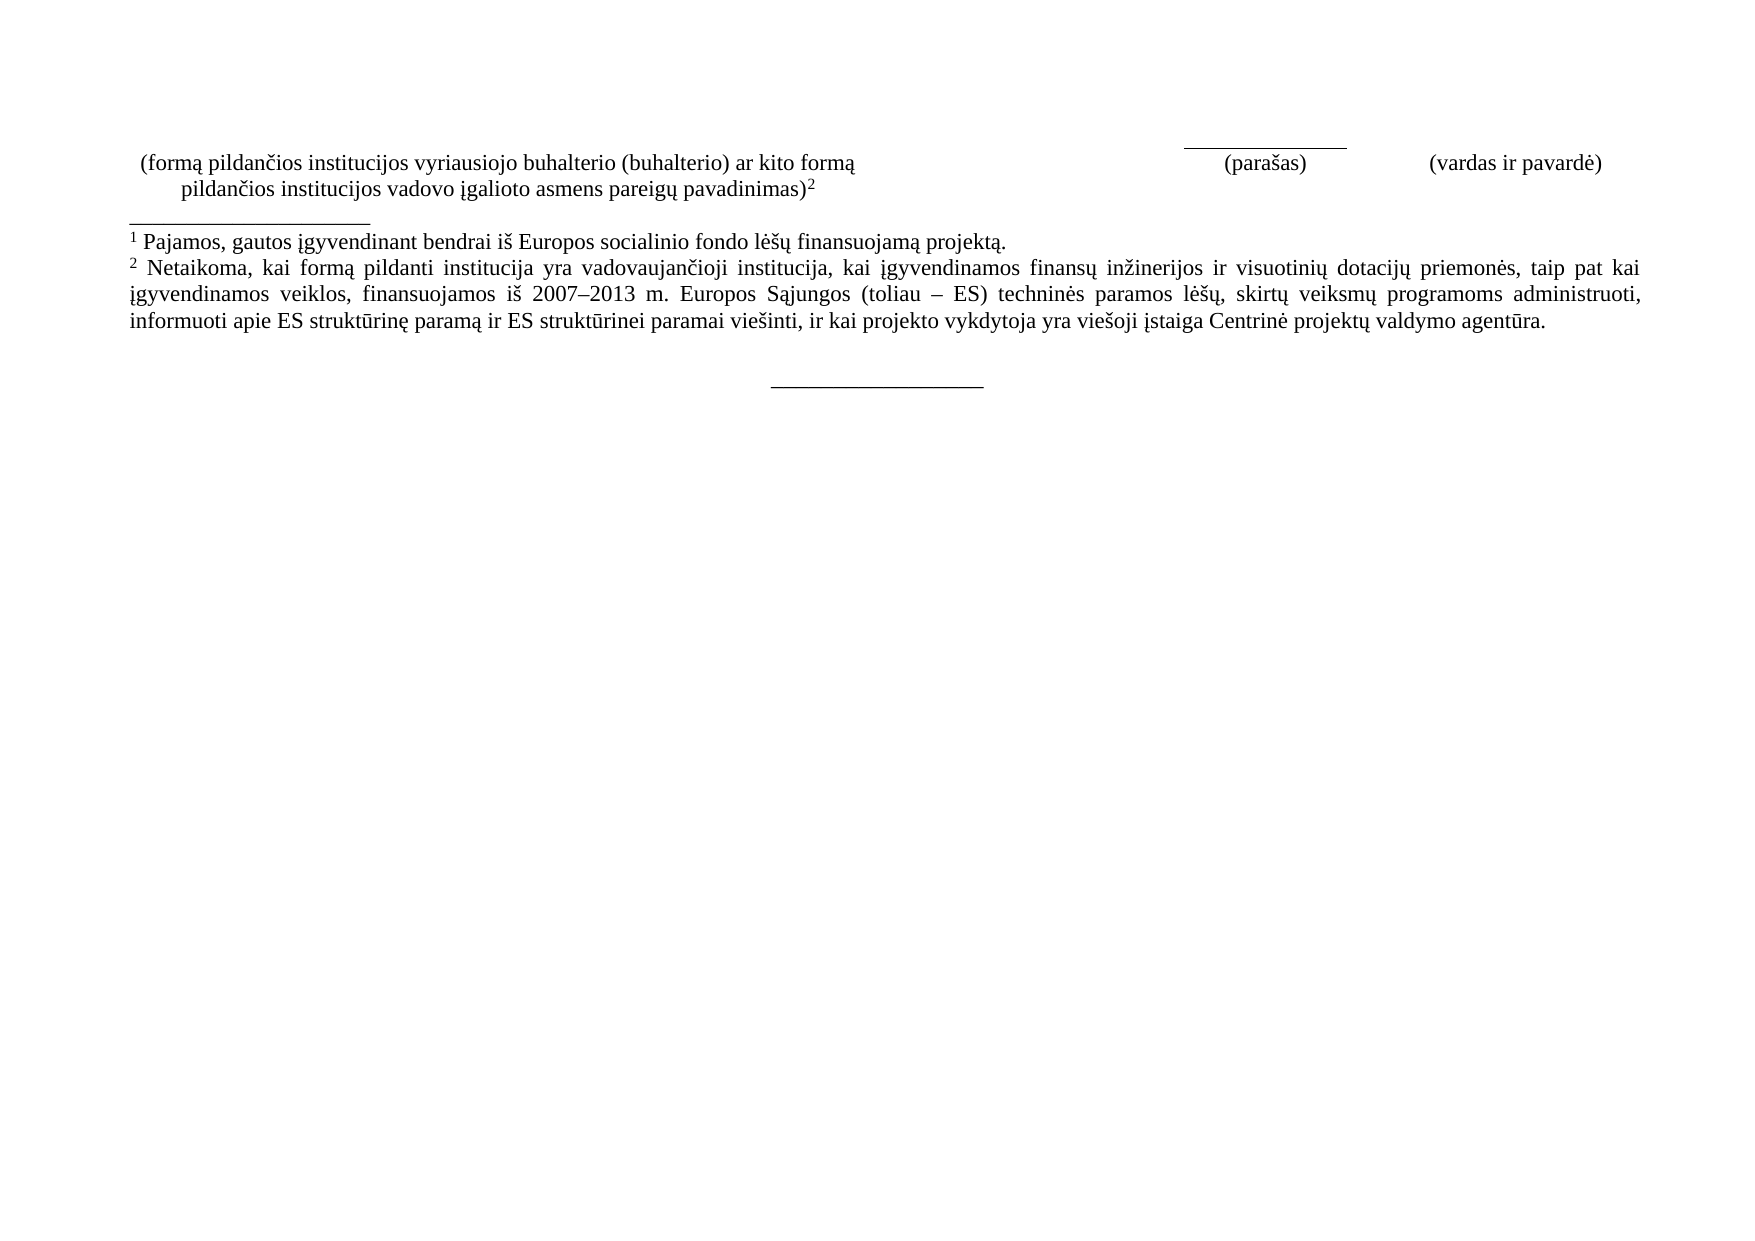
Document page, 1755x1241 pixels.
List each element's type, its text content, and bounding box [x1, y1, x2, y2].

table_cell [1347, 148, 1378, 201]
table_cell (formą pildančios institucijos vyriausiojo buhalterio (buhalterio) ar kito formą pildančios institucijos vadovo įgalioto asmens pareigų pavadinimas)2 [118, 148, 878, 201]
table_cell [878, 148, 1032, 201]
text _________________ [118, 362, 1636, 391]
table_cell (parašas) [1184, 149, 1347, 201]
table_cell [1033, 148, 1184, 201]
table_cell (vardas ir pavardė) [1378, 148, 1654, 201]
table_cell _____________________ 1 Pajamos, gautos įgyvendinant bendrai iš Europos socialinio fondo lėšų finansuojamą projektą. 2 Netaikoma, kai formą pildanti institucija yra vadovaujančioji institucija, kai įgyvendinamos finansų inžinerijos ir visuotinių dotacijų priemonės, taip pat kai įgyvendinamos veiklos, finansuojamos iš 2007–2013 m. Europos Sąjungos (toliau – ES) techninės paramos lėšų, skirtų veiksmų programoms administruoti, informuoti apie ES struktūrinę paramą ir ES struktūrinei paramai viešinti, ir kai projekto vykdytoja yra viešoji įstaiga Centrinė projektų valdymo agentūra. [118, 201, 1654, 333]
